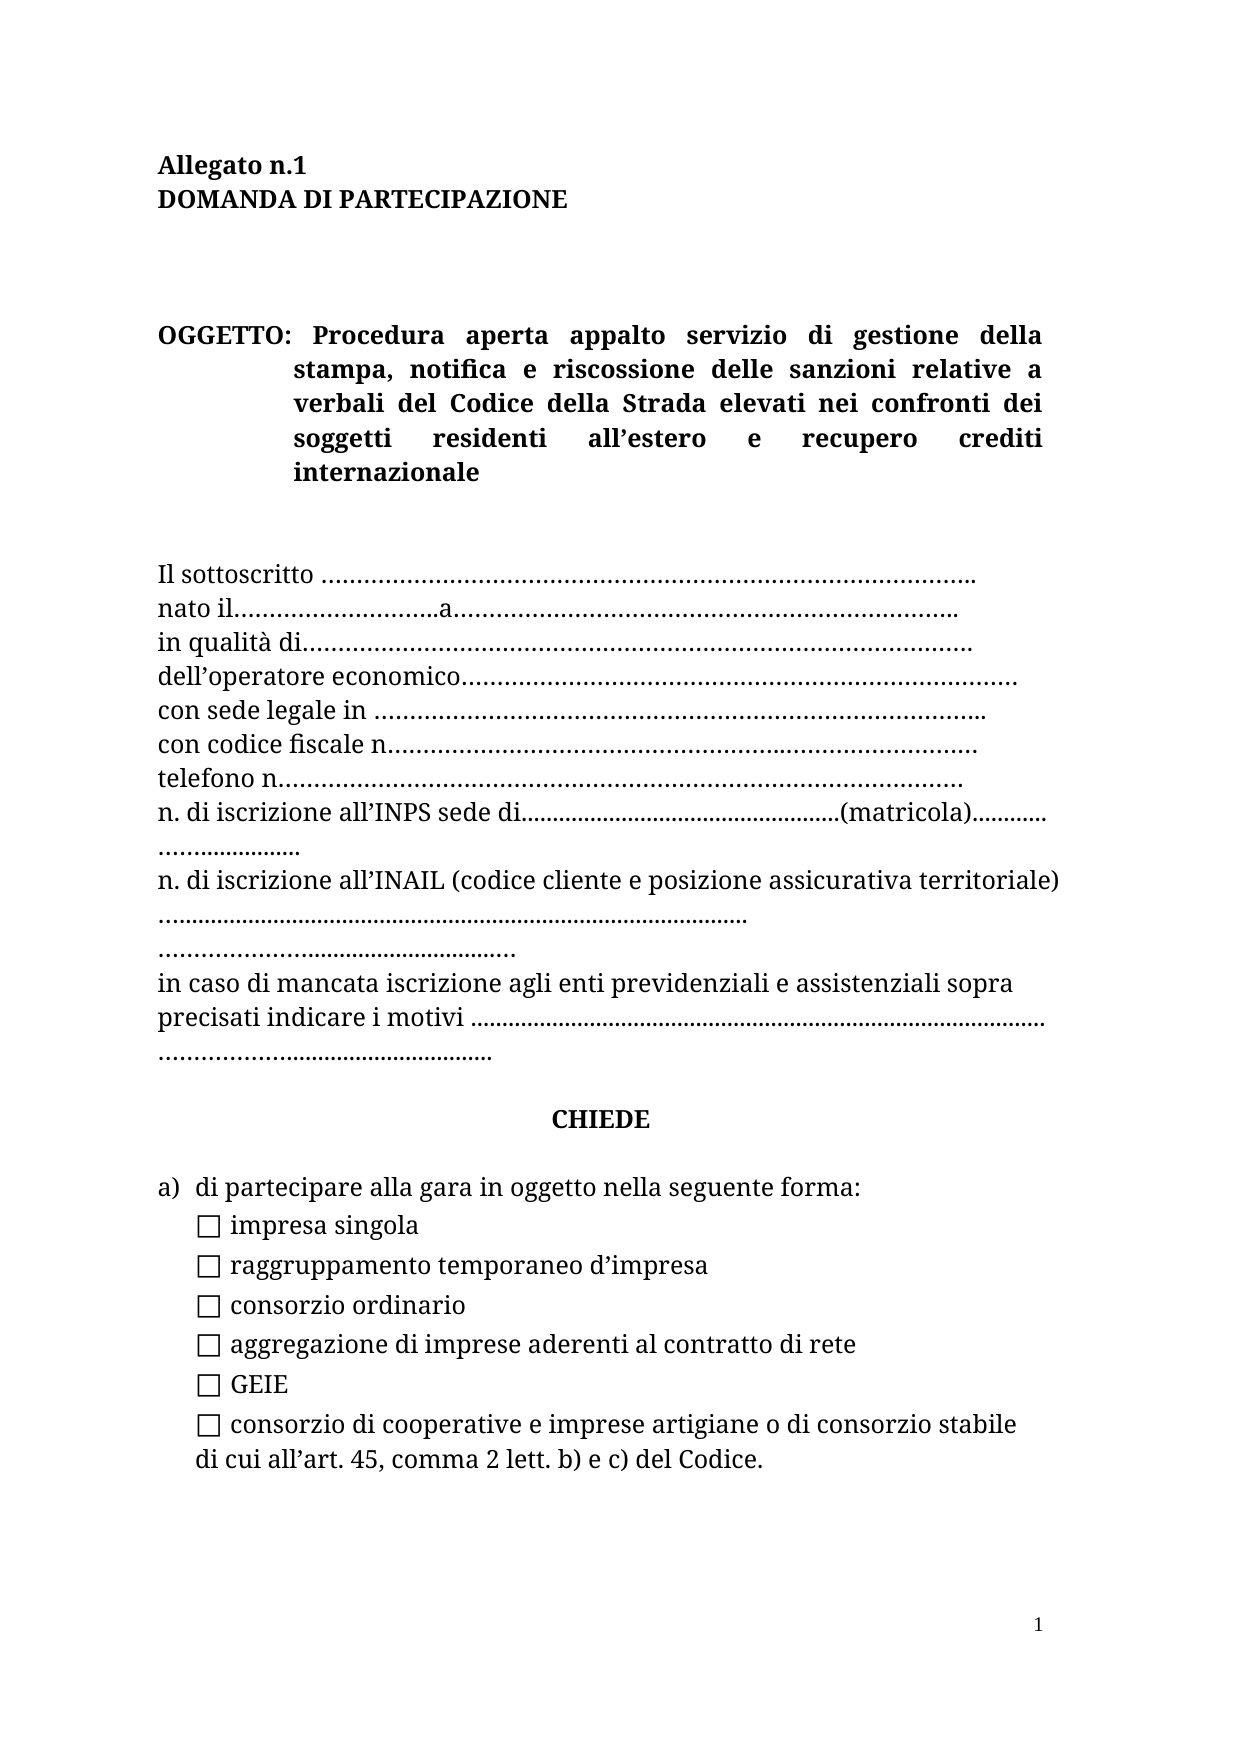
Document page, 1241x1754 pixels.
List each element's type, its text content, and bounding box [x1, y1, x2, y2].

list □ impresa singola [157, 1204, 1043, 1243]
list di partecipare alla gara in oggetto nella seguente forma: [157, 1169, 1043, 1204]
text nato il………………………..a…………………………………………………………….. [157, 591, 1061, 624]
text in caso di mancata iscrizione agli enti previdenziali e assistenziali sopra precisati indicare i motivi ............................................................................................………………................................. [157, 965, 1061, 1067]
list □ aggregazione di imprese aderenti al contratto di rete [157, 1323, 1043, 1362]
text con codice fiscale n………………………………………………..……………………… [157, 727, 1061, 761]
text in qualità di…………………………………………………………………………………. [157, 624, 1061, 659]
text CHIEDE [157, 1101, 1043, 1136]
text OGGETTO: Procedura aperta appalto servizio di gestione della stampa, notifica e riscossione delle sanzioni relative a verbali del Codice della Strada elevati nei confronti dei soggetti residenti all’estero e recupero crediti internazionale [157, 318, 1043, 488]
text Allegato n.1 [157, 148, 1043, 182]
text telefono n…………………………………………………………………………………… [157, 761, 1061, 795]
text DOMANDA DI PARTECIPAZIONE [157, 182, 1043, 216]
list □ consorzio ordinario [157, 1283, 1043, 1323]
text n. di iscrizione all’INAIL (codice cliente e posizione assicurativa territoriale) …...........................................................................................…………………..............................… [157, 863, 1061, 965]
text n. di iscrizione all’INPS sede di...................................................(matricola)............……................ [157, 795, 1061, 863]
list □ GEIE [157, 1362, 1043, 1402]
text dell’operatore economico…………………………………………………………………… [157, 659, 1061, 693]
list □ consorzio di cooperative e imprese artigiane o di consorzio stabile di cui all’art. 45, comma 2 lett. b) e c) del Codice. [157, 1402, 1043, 1476]
text con sede legale in ………………………………………………………………………….. [157, 693, 1061, 727]
list □ raggruppamento temporaneo d’impresa [157, 1243, 1043, 1283]
text Il sottoscritto ……………………………………………………………………………….. [157, 556, 1061, 591]
